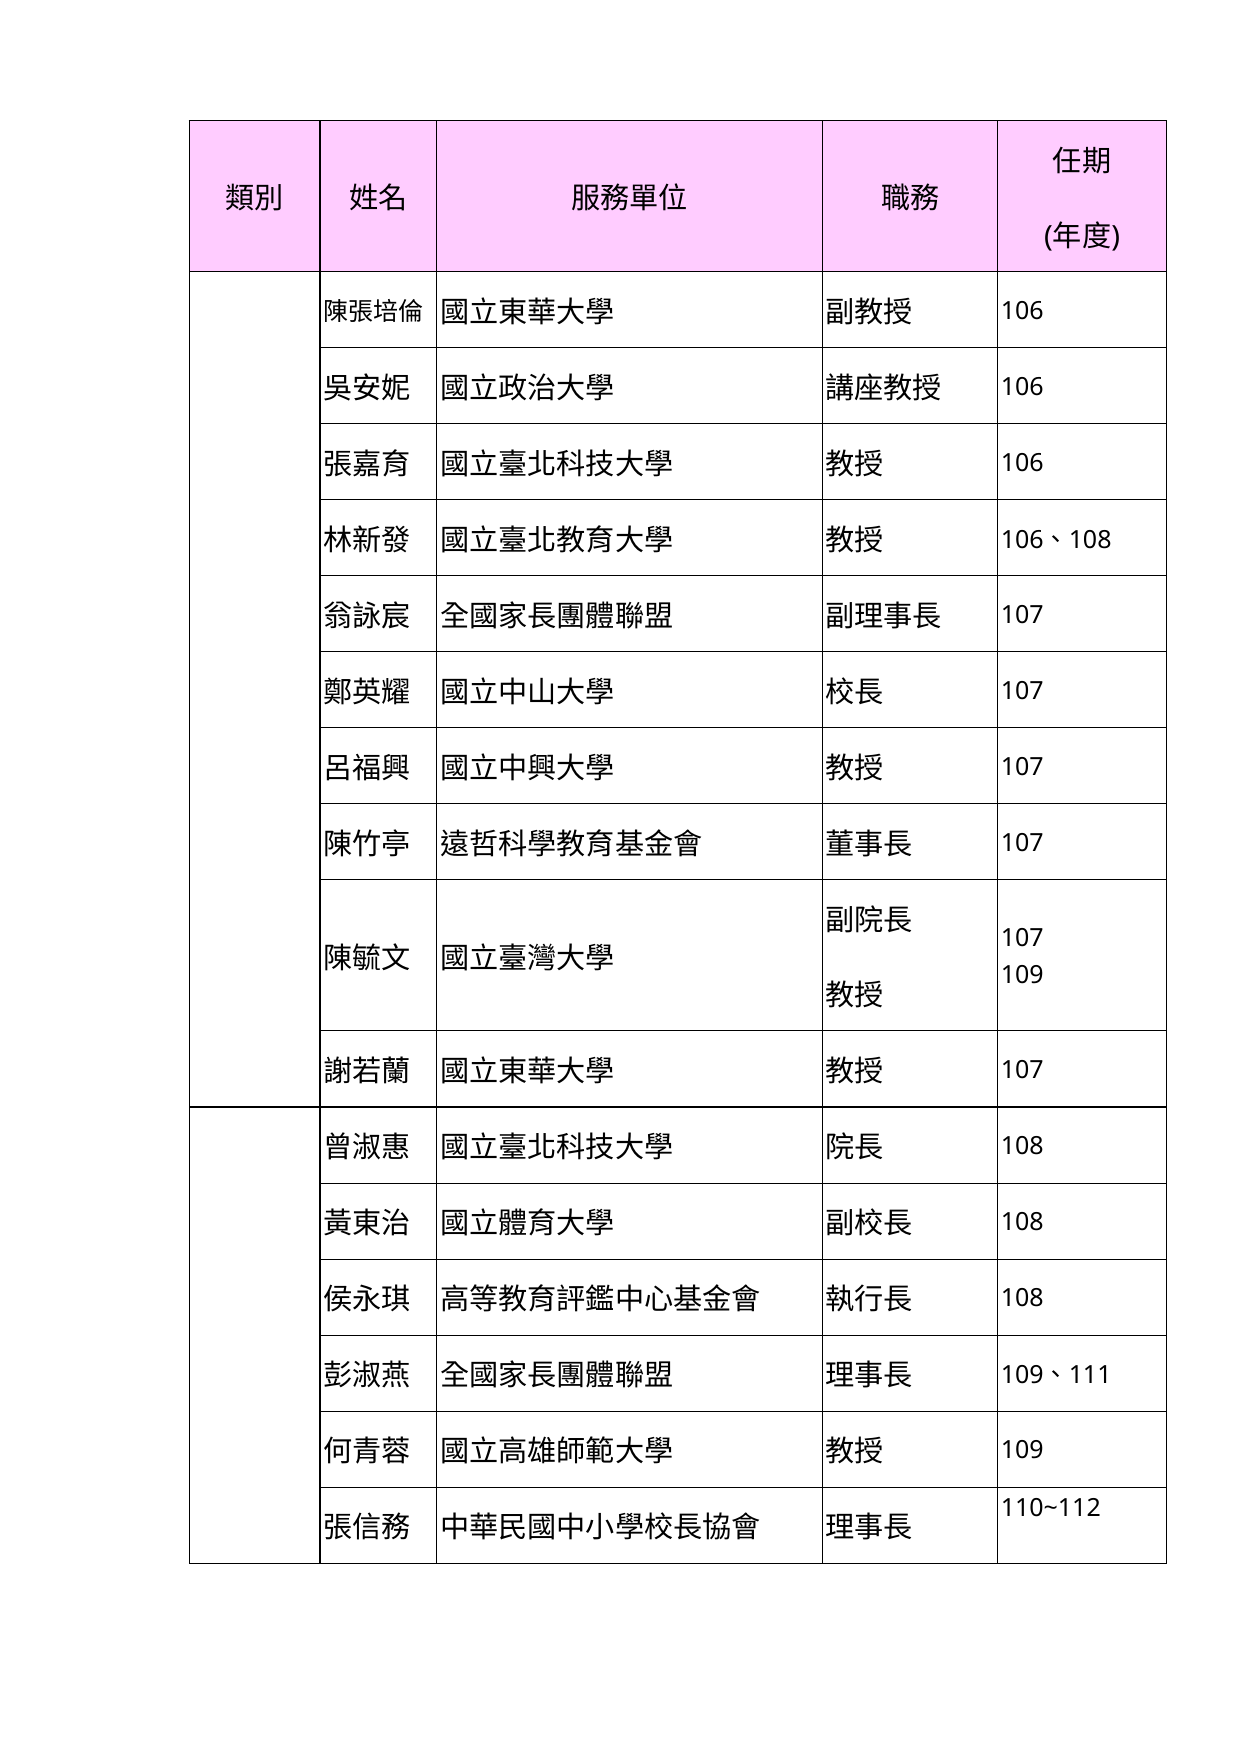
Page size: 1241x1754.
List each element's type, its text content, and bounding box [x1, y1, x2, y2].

table_cell 翁詠宸 [321, 576, 436, 651]
table_cell [190, 272, 319, 347]
table_cell 108 [998, 1184, 1166, 1258]
table_header 任期 (年度) [998, 121, 1166, 271]
table_cell 教授 [823, 728, 997, 803]
table_cell 教授 [823, 1412, 997, 1487]
table_cell 侯永琪 [321, 1260, 436, 1334]
table_cell 106 [998, 272, 1166, 347]
table_cell 全國家長團體聯盟 [437, 1336, 822, 1411]
table_cell 國立臺灣大學 [437, 880, 822, 1030]
table_cell 106 [998, 424, 1166, 499]
table_cell 106、108 [998, 500, 1166, 575]
table_cell 張信務 [321, 1488, 436, 1563]
table_cell 國立高雄師範大學 [437, 1412, 822, 1487]
table_cell 副校長 [823, 1184, 997, 1258]
table_cell 陳張培倫 [321, 272, 436, 347]
table_header 職務 [823, 121, 997, 271]
table_cell 國立中山大學 [437, 652, 822, 727]
table_cell [190, 347, 319, 423]
table_cell 中華民國中小學校長協會 [437, 1488, 822, 1563]
table_cell 鄭英耀 [321, 652, 436, 727]
table_cell 107 [998, 652, 1166, 727]
table_cell 理事長 [823, 1336, 997, 1411]
table_cell [190, 651, 319, 727]
table_cell [190, 803, 319, 879]
table_cell [190, 575, 319, 651]
table_cell 108 [998, 1108, 1166, 1182]
table_cell 109 [998, 1412, 1166, 1487]
table_cell 陳竹亭 [321, 804, 436, 879]
table_cell 謝若蘭 [321, 1031, 436, 1106]
table_cell [190, 727, 319, 803]
table_cell 校長 [823, 652, 997, 727]
table_cell 董事長 [823, 804, 997, 879]
table_cell 107 [998, 728, 1166, 803]
table_cell 遠哲科學教育基金會 [437, 804, 822, 879]
table_cell 曾淑惠 [321, 1108, 436, 1182]
table_cell 107 [998, 804, 1166, 879]
table_cell 教授 [823, 424, 997, 499]
table_cell [190, 499, 319, 575]
table_cell 國立體育大學 [437, 1184, 822, 1258]
table_cell 副教授 [823, 272, 997, 347]
table_cell [190, 1030, 319, 1106]
table_cell 106 [998, 348, 1166, 423]
table_cell 吳安妮 [321, 348, 436, 423]
table_cell 110~112 [998, 1488, 1166, 1563]
table_header 姓名 [321, 121, 436, 271]
table_header 類別 [190, 121, 319, 271]
table_cell 全國家長團體聯盟 [437, 576, 822, 651]
table_cell 教授 [823, 500, 997, 575]
table_cell 陳毓文 [321, 880, 436, 1030]
table_header 服務單位 [437, 121, 822, 271]
table_cell 張嘉育 [321, 424, 436, 499]
table_cell 高等教育評鑑中心基金會 [437, 1260, 822, 1334]
table_cell 107 109 [998, 880, 1166, 1030]
table_cell 何青蓉 [321, 1412, 436, 1487]
table_cell 國立政治大學 [437, 348, 822, 423]
table_cell [190, 1108, 319, 1563]
table_cell 理事長 [823, 1488, 997, 1563]
table_cell 黃東治 [321, 1184, 436, 1258]
table_cell 108 [998, 1260, 1166, 1334]
table_cell 教授 [823, 1031, 997, 1106]
table_cell 109、111 [998, 1336, 1166, 1411]
table_cell 國立臺北科技大學 [437, 424, 822, 499]
table_cell 107 [998, 1031, 1166, 1106]
table_cell [190, 879, 319, 1030]
table_cell 國立東華大學 [437, 272, 822, 347]
table_cell 國立臺北教育大學 [437, 500, 822, 575]
table_cell 呂福興 [321, 728, 436, 803]
table_cell 國立東華大學 [437, 1031, 822, 1106]
table_cell [190, 423, 319, 499]
table_cell 林新發 [321, 500, 436, 575]
table_cell 國立中興大學 [437, 728, 822, 803]
table_cell 副理事長 [823, 576, 997, 651]
table_cell 執行長 [823, 1260, 997, 1334]
table_cell 講座教授 [823, 348, 997, 423]
table_cell 副院長 教授 [823, 880, 997, 1030]
table_cell 107 [998, 576, 1166, 651]
table_cell 國立臺北科技大學 [437, 1108, 822, 1182]
table_cell 院長 [823, 1108, 997, 1182]
table_cell 彭淑燕 [321, 1336, 436, 1411]
